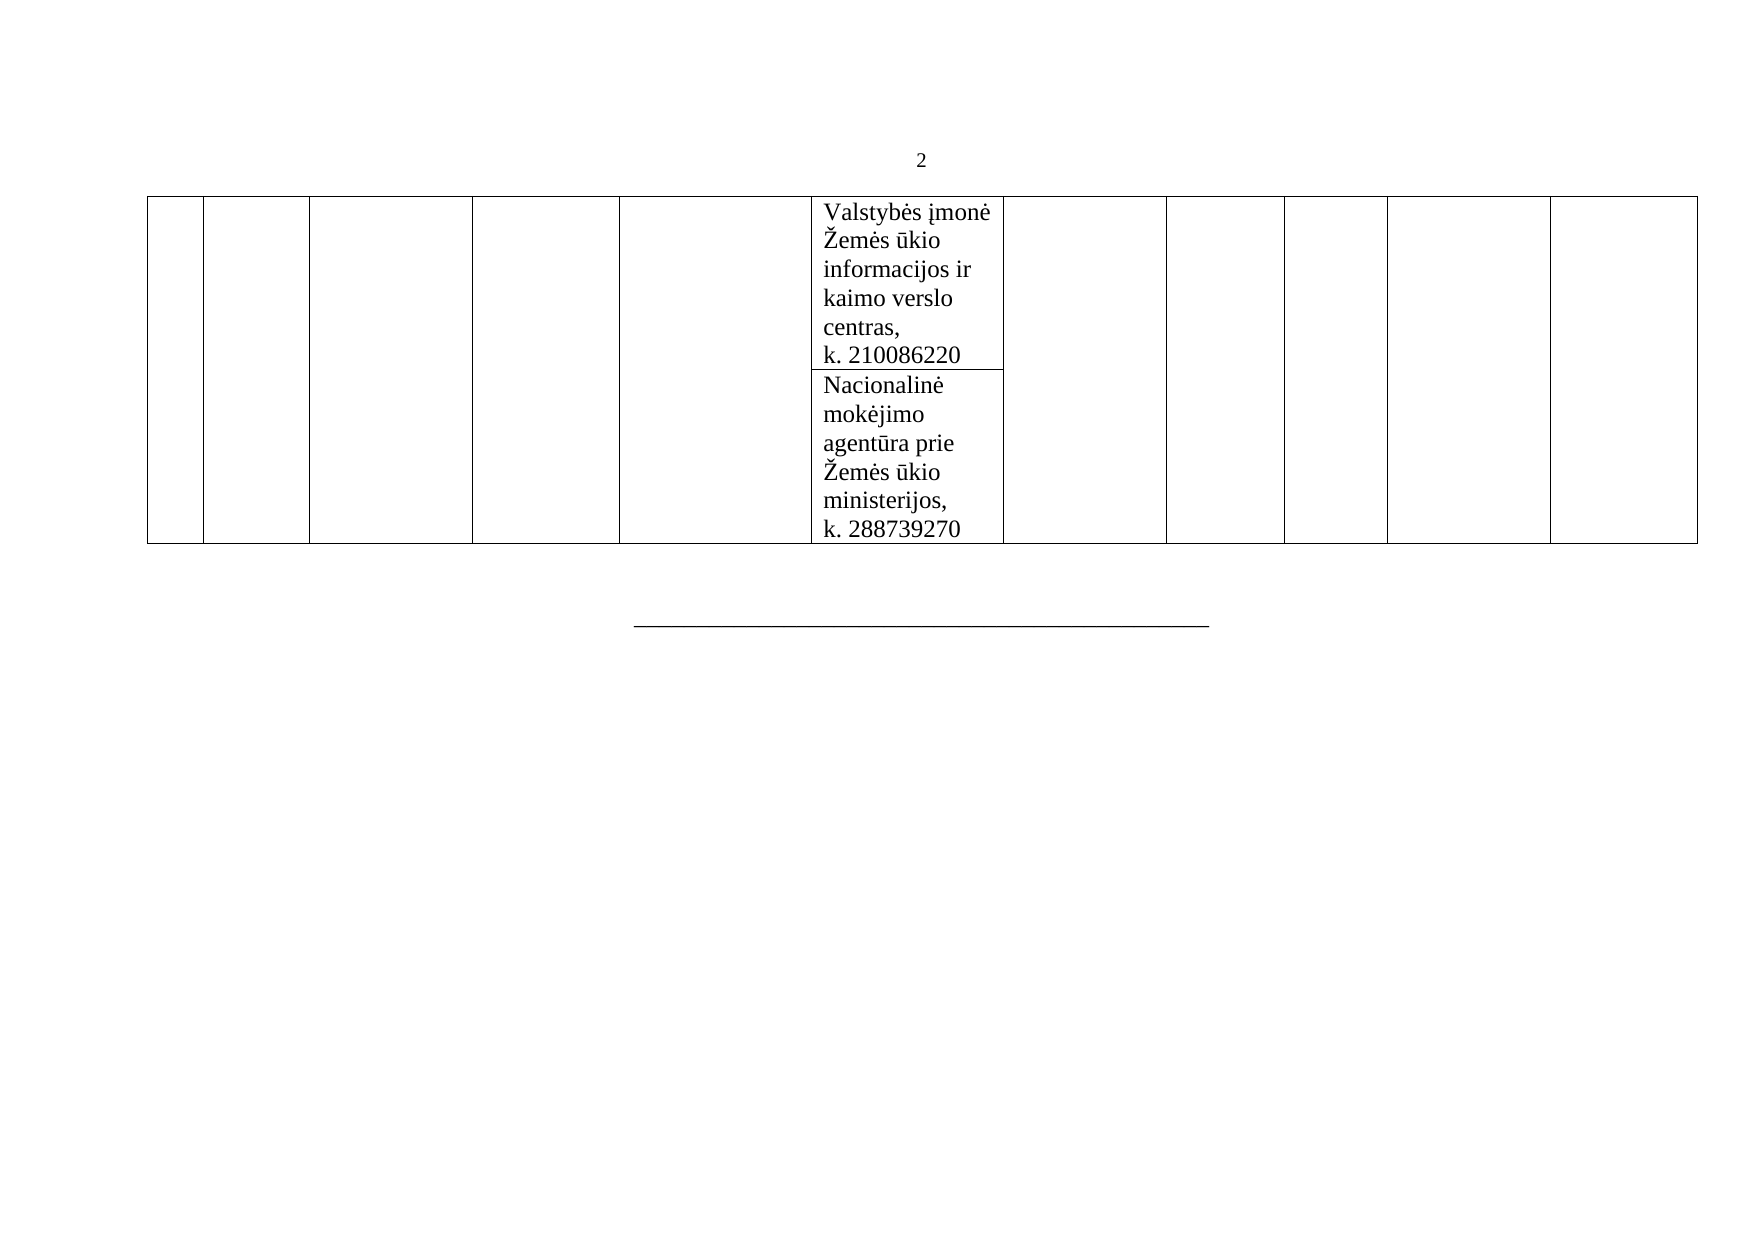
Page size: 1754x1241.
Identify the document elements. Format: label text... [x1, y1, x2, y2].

table_cell [473, 197, 619, 543]
table_cell [1285, 197, 1387, 543]
table_cell Valstybės įmonė Žemės ūkio informacijos ir kaimo verslo centras, k. 210086220 [812, 197, 1003, 369]
table_cell [620, 197, 811, 543]
table_cell [310, 197, 472, 543]
table_cell [204, 197, 309, 543]
table_cell Nacionalinė mokėjimo agentūra prie Žemės ūkio ministerijos, k. 288739270 [812, 370, 1003, 543]
table_cell [1167, 197, 1284, 543]
table_cell [1004, 197, 1166, 543]
text ______________________________________________ [148, 601, 1695, 630]
table_cell [1388, 197, 1550, 543]
table_cell [1551, 197, 1697, 543]
table_cell [148, 197, 203, 543]
